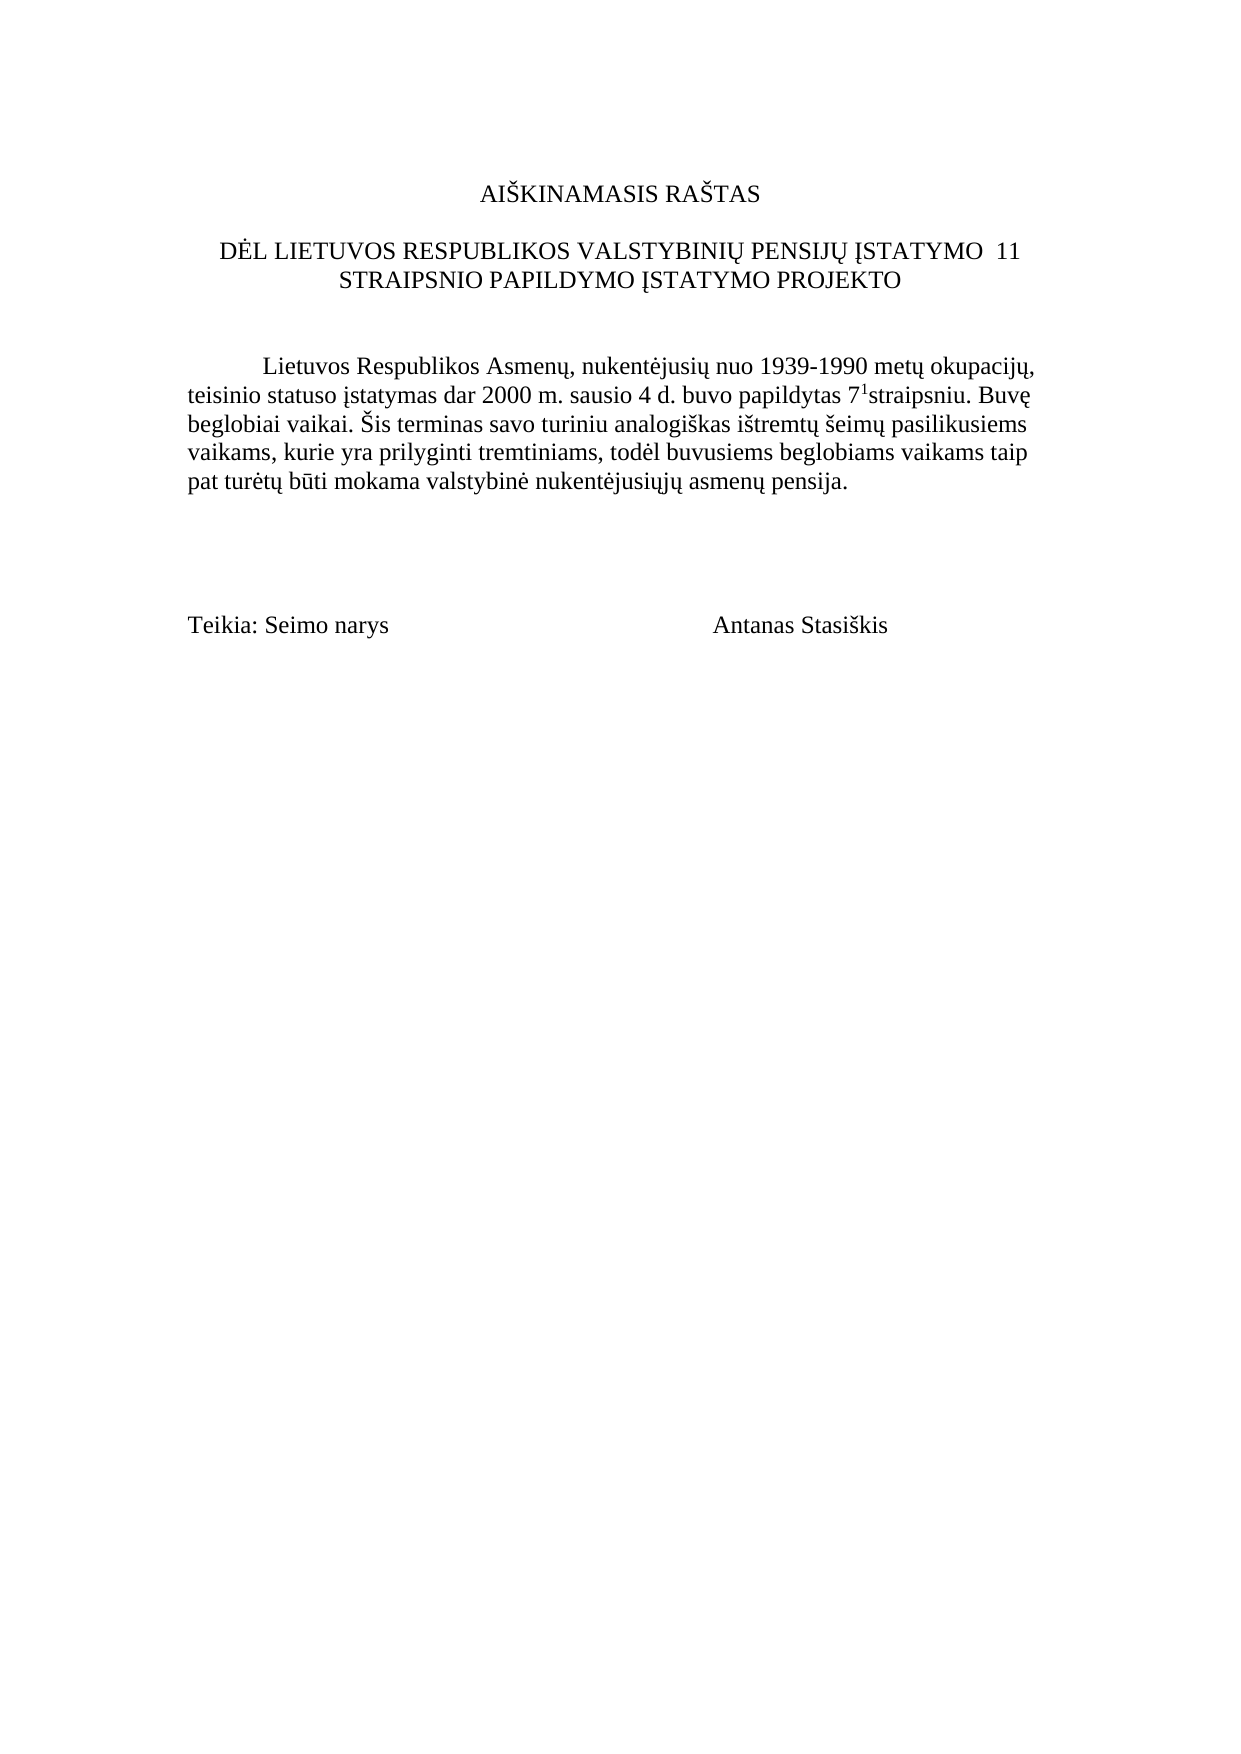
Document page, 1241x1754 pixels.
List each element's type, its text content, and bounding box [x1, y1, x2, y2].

text Lietuvos Respublikos Asmenų, nukentėjusių nuo 1939-1990 metų okupacijų, teisinio statuso įstatymas dar 2000 m. sausio 4 d. buvo papildytas 71straipsniu. Buvę beglobiai vaikai. Šis terminas savo turiniu analogiškas ištremtų šeimų pasilikusiems vaikams, kurie yra prilyginti tremtiniams, todėl buvusiems beglobiams vaikams taip pat turėtų būti mokama valstybinė nukentėjusiųjų asmenų pensija. [187, 351, 1053, 495]
text Teikia: Seimo narys Antanas Stasiškis [187, 610, 1053, 639]
text AIŠKINAMASIS RAŠTAS [187, 179, 1053, 207]
text DĖL LIETUVOS RESPUBLIKOS VALSTYBINIŲ PENSIJŲ ĮSTATYMO 11 STRAIPSNIO PAPILDYMO ĮSTATYMO PROJEKTO [187, 236, 1053, 294]
